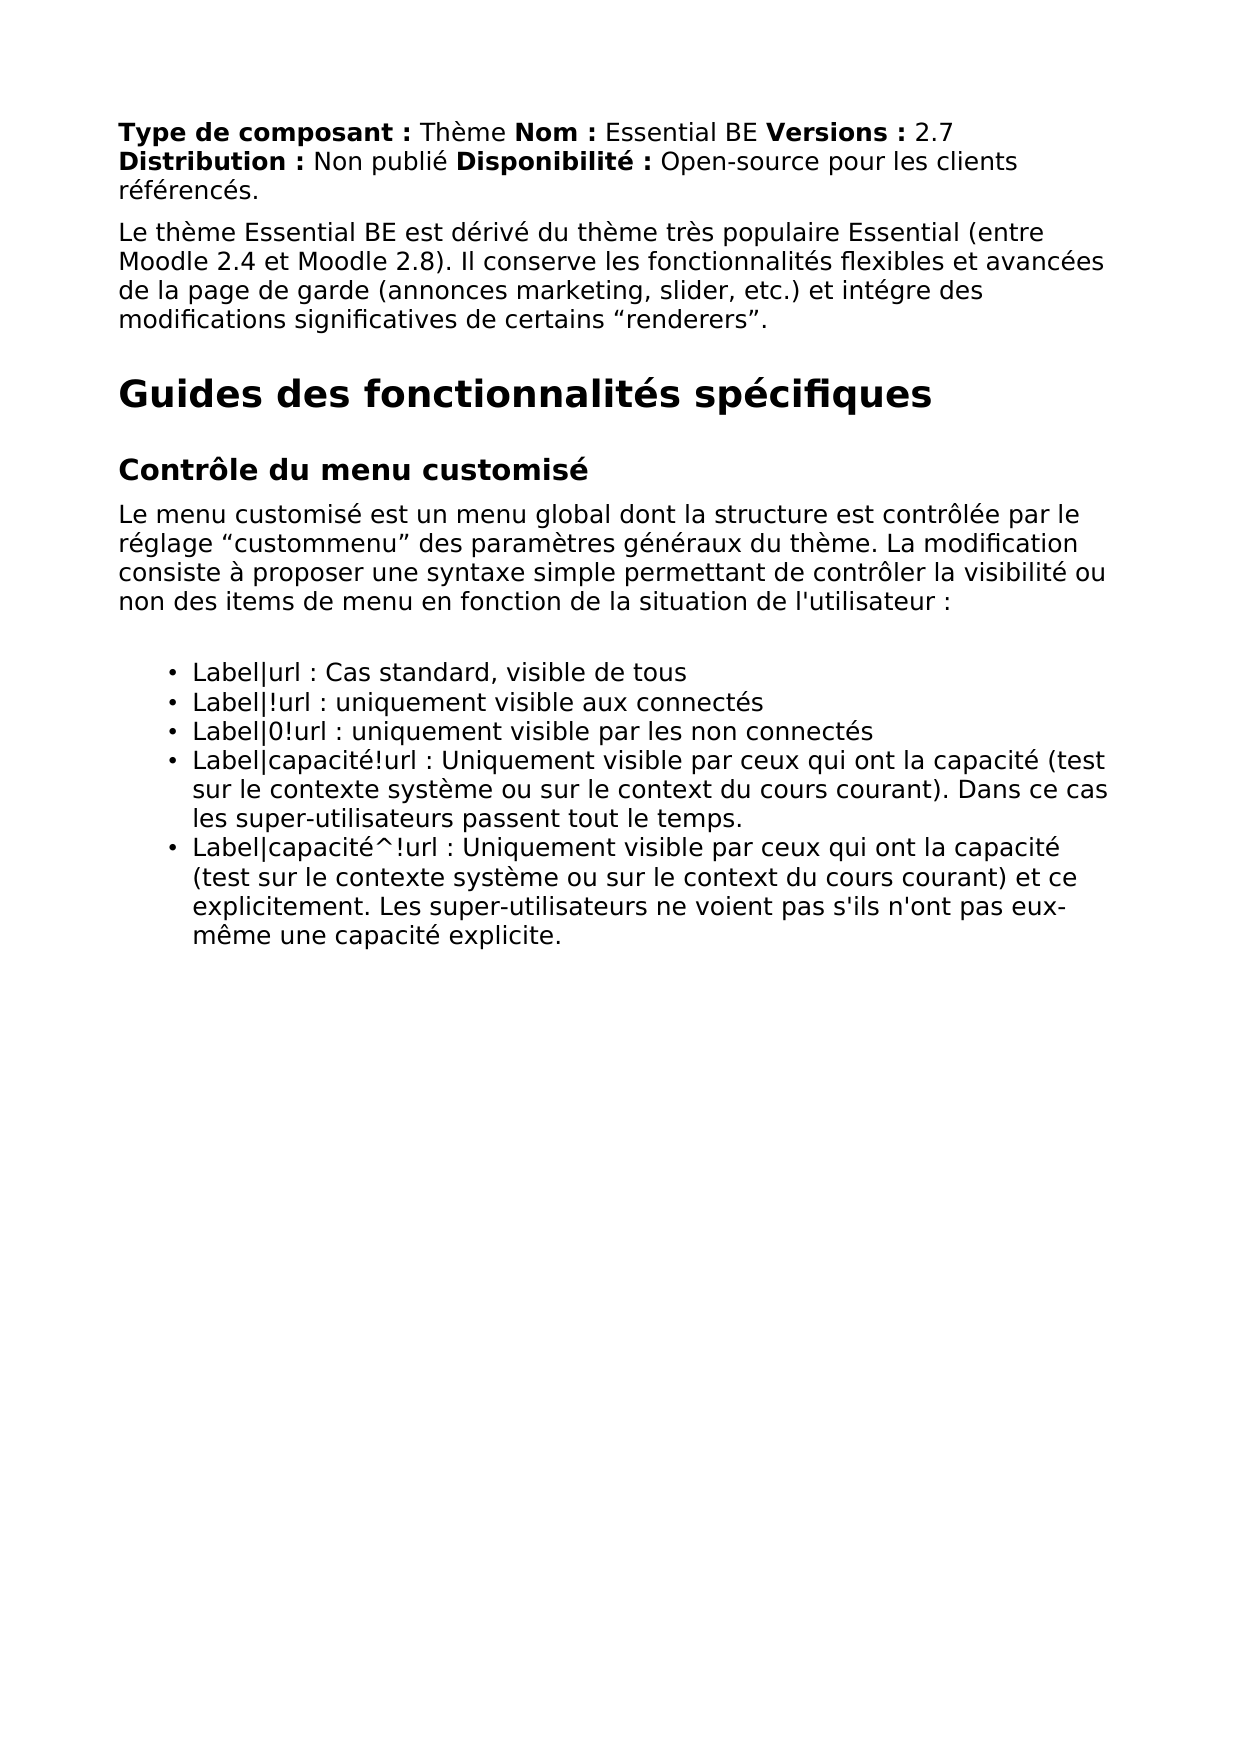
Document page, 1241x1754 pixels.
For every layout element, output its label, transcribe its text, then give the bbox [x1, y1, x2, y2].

list Label|url : Cas standard, visible de tous [177, 658, 1122, 688]
list Label|capacité^!url : Uniquement visible par ceux qui ont la capacité (test sur le contexte système ou sur le context du cours courant) et ce explicitement. Les super-utilisateurs ne voient pas s'ils n'ont pas eux-même une capacité explicite. [177, 833, 1122, 950]
subtitle Contrôle du menu customisé [118, 453, 1122, 487]
list Label|0!url : uniquement visible par les non connectés [177, 717, 1122, 746]
list Label|capacité!url : Uniquement visible par ceux qui ont la capacité (test sur le contexte système ou sur le context du cours courant). Dans ce cas les super-utilisateurs passent tout le temps. [177, 746, 1122, 833]
text Le thème Essential BE est dérivé du thème très populaire Essential (entre Moodle 2.4 et Moodle 2.8). Il conserve les fonctionnalités flexibles et avancées de la page de garde (annonces marketing, slider, etc.) et intégre des modifications significatives de certains “renderers”. [118, 218, 1122, 335]
text Le menu customisé est un menu global dont la structure est contrôlée par le réglage “custommenu” des paramètres généraux du thème. La modification consiste à proposer une syntaxe simple permettant de contrôler la visibilité ou non des items de menu en fonction de la situation de l'utilisateur : [118, 500, 1122, 617]
text Type de composant : Thème Nom : Essential BE Versions : 2.7 Distribution : Non publié Disponibilité : Open-source pour les clients référencés. [118, 118, 1122, 206]
list Label|!url : uniquement visible aux connectés [177, 688, 1122, 717]
subtitle Guides des fonctionnalités spécifiques [118, 372, 1122, 416]
